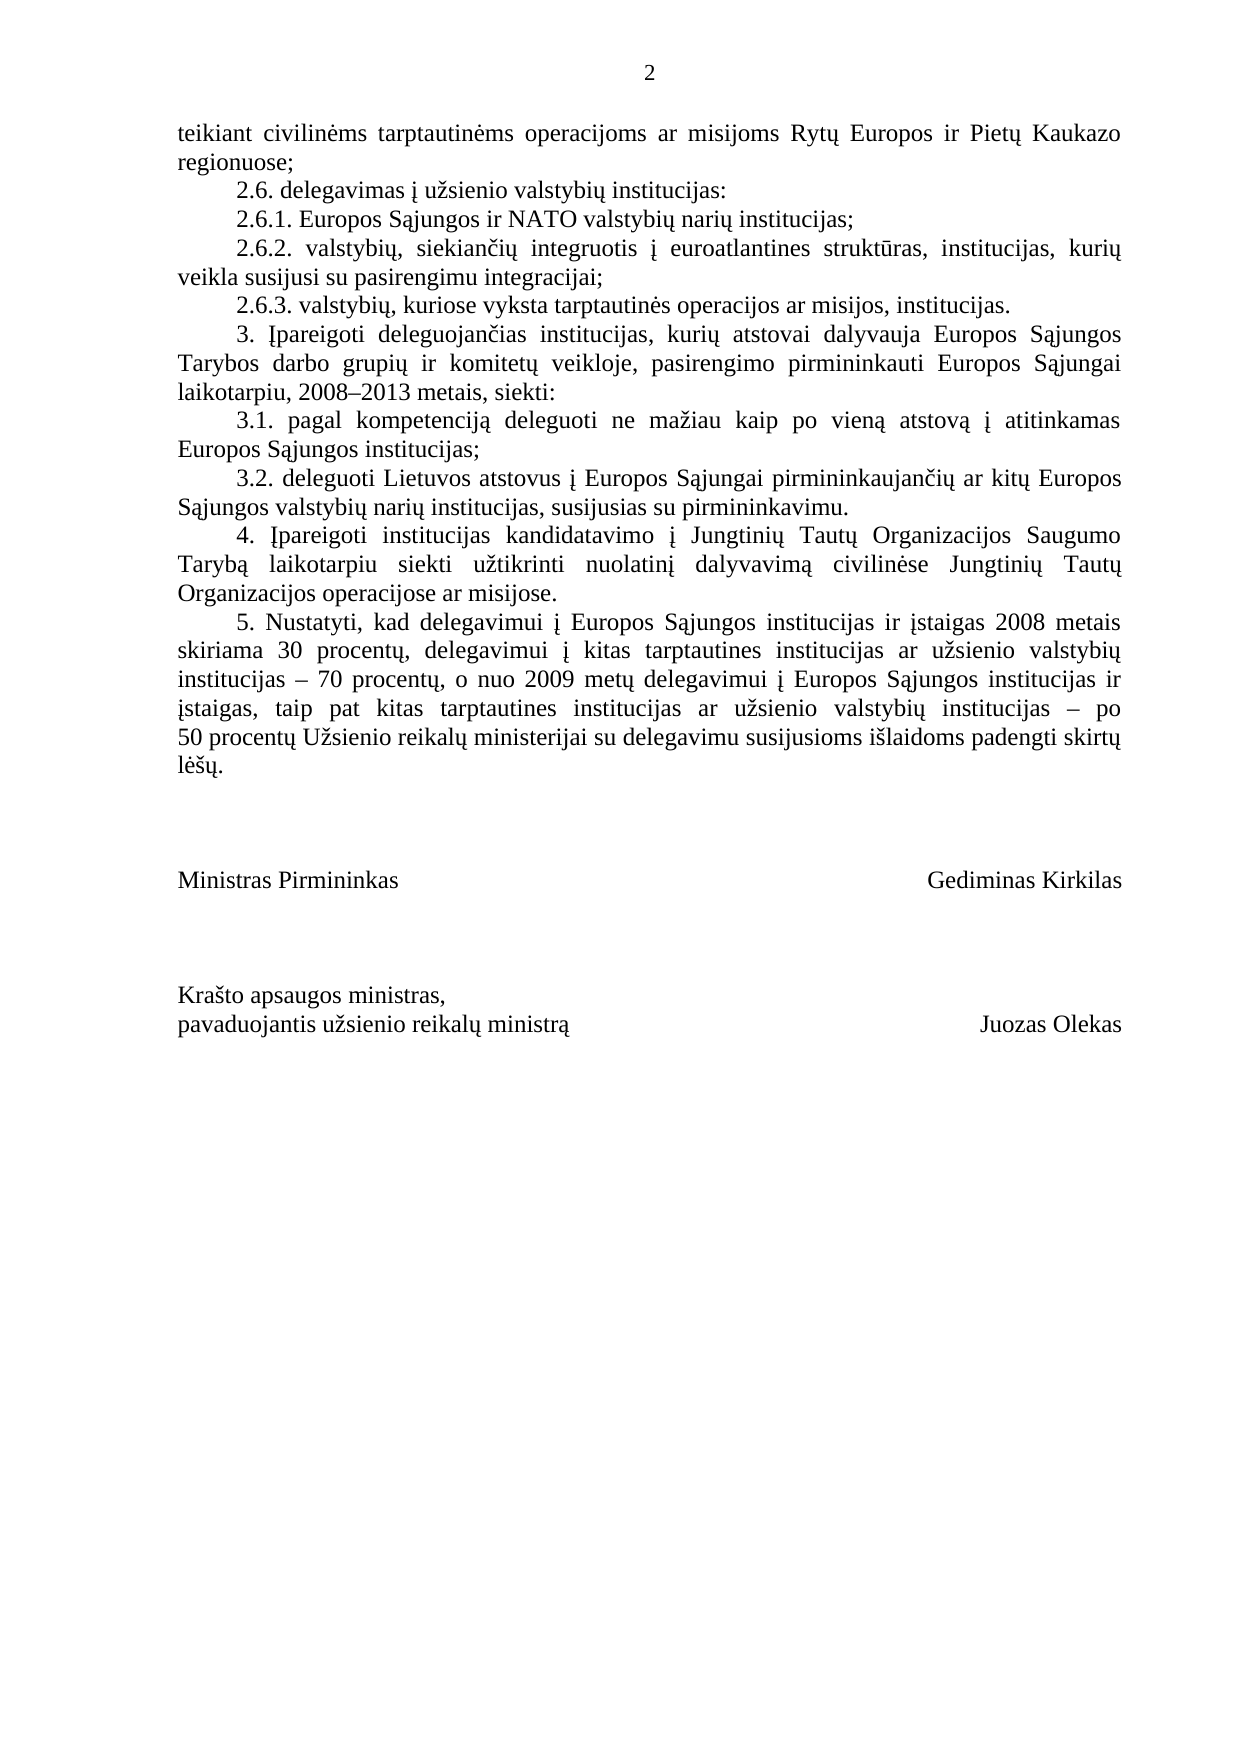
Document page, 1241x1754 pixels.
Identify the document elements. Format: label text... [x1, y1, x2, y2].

text 2.6. delegavimas į užsienio valstybių institucijas: [177, 176, 1122, 204]
text 3.1. pagal kompetenciją deleguoti ne mažiau kaip po vieną atstovą į atitinkamas Europos Sąjungos institucijas; [177, 406, 1122, 463]
text 2.6.2. valstybių, siekiančių integruotis į euroatlantines struktūras, institucijas, kurių veikla susijusi su pasirengimu integracijai; [177, 233, 1122, 291]
text pavaduojantis užsienio reikalų ministrą Juozas Olekas [177, 1009, 1122, 1038]
text 3. Įpareigoti deleguojančias institucijas, kurių atstovai dalyvauja Europos Sąjungos Tarybos darbo grupių ir komitetų veikloje, pasirengimo pirmininkauti Europos Sąjungai laikotarpiu, 2008–2013 metais, siekti: [177, 319, 1122, 406]
text 5. Nustatyti, kad delegavimui į Europos Sąjungos institucijas ir įstaigas 2008 metais skiriama 30 procentų, delegavimui į kitas tarptautines institucijas ar užsienio valstybių institucijas – 70 procentų, o nuo 2009 metų delegavimui į Europos Sąjungos institucijas ir įstaigas, taip pat kitas tarptautines institucijas ar užsienio valstybių institucijas – po 50 procentų Užsienio reikalų ministerijai su delegavimu susijusioms išlaidoms padengti skirtų lėšų. [177, 607, 1122, 779]
text 3.2. deleguoti Lietuvos atstovus į Europos Sąjungai pirmininkaujančių ar kitų Europos Sąjungos valstybių narių institucijas, susijusias su pirmininkavimu. [177, 463, 1122, 521]
text Krašto apsaugos ministras, [177, 981, 1122, 1009]
text teikiant civilinėms tarptautinėms operacijoms ar misijoms Rytų Europos ir Pietų Kaukazo regionuose; [177, 118, 1122, 176]
text Ministras Pirmininkas Gediminas Kirkilas [177, 866, 1122, 894]
text 2.6.1. Europos Sąjungos ir NATO valstybių narių institucijas; [177, 204, 1122, 233]
text 2.6.3. valstybių, kuriose vyksta tarptautinės operacijos ar misijos, institucijas. [177, 291, 1122, 319]
text 4. Įpareigoti institucijas kandidatavimo į Jungtinių Tautų Organizacijos Saugumo Tarybą laikotarpiu siekti užtikrinti nuolatinį dalyvavimą civilinėse Jungtinių Tautų Organizacijos operacijose ar misijose. [177, 521, 1122, 607]
